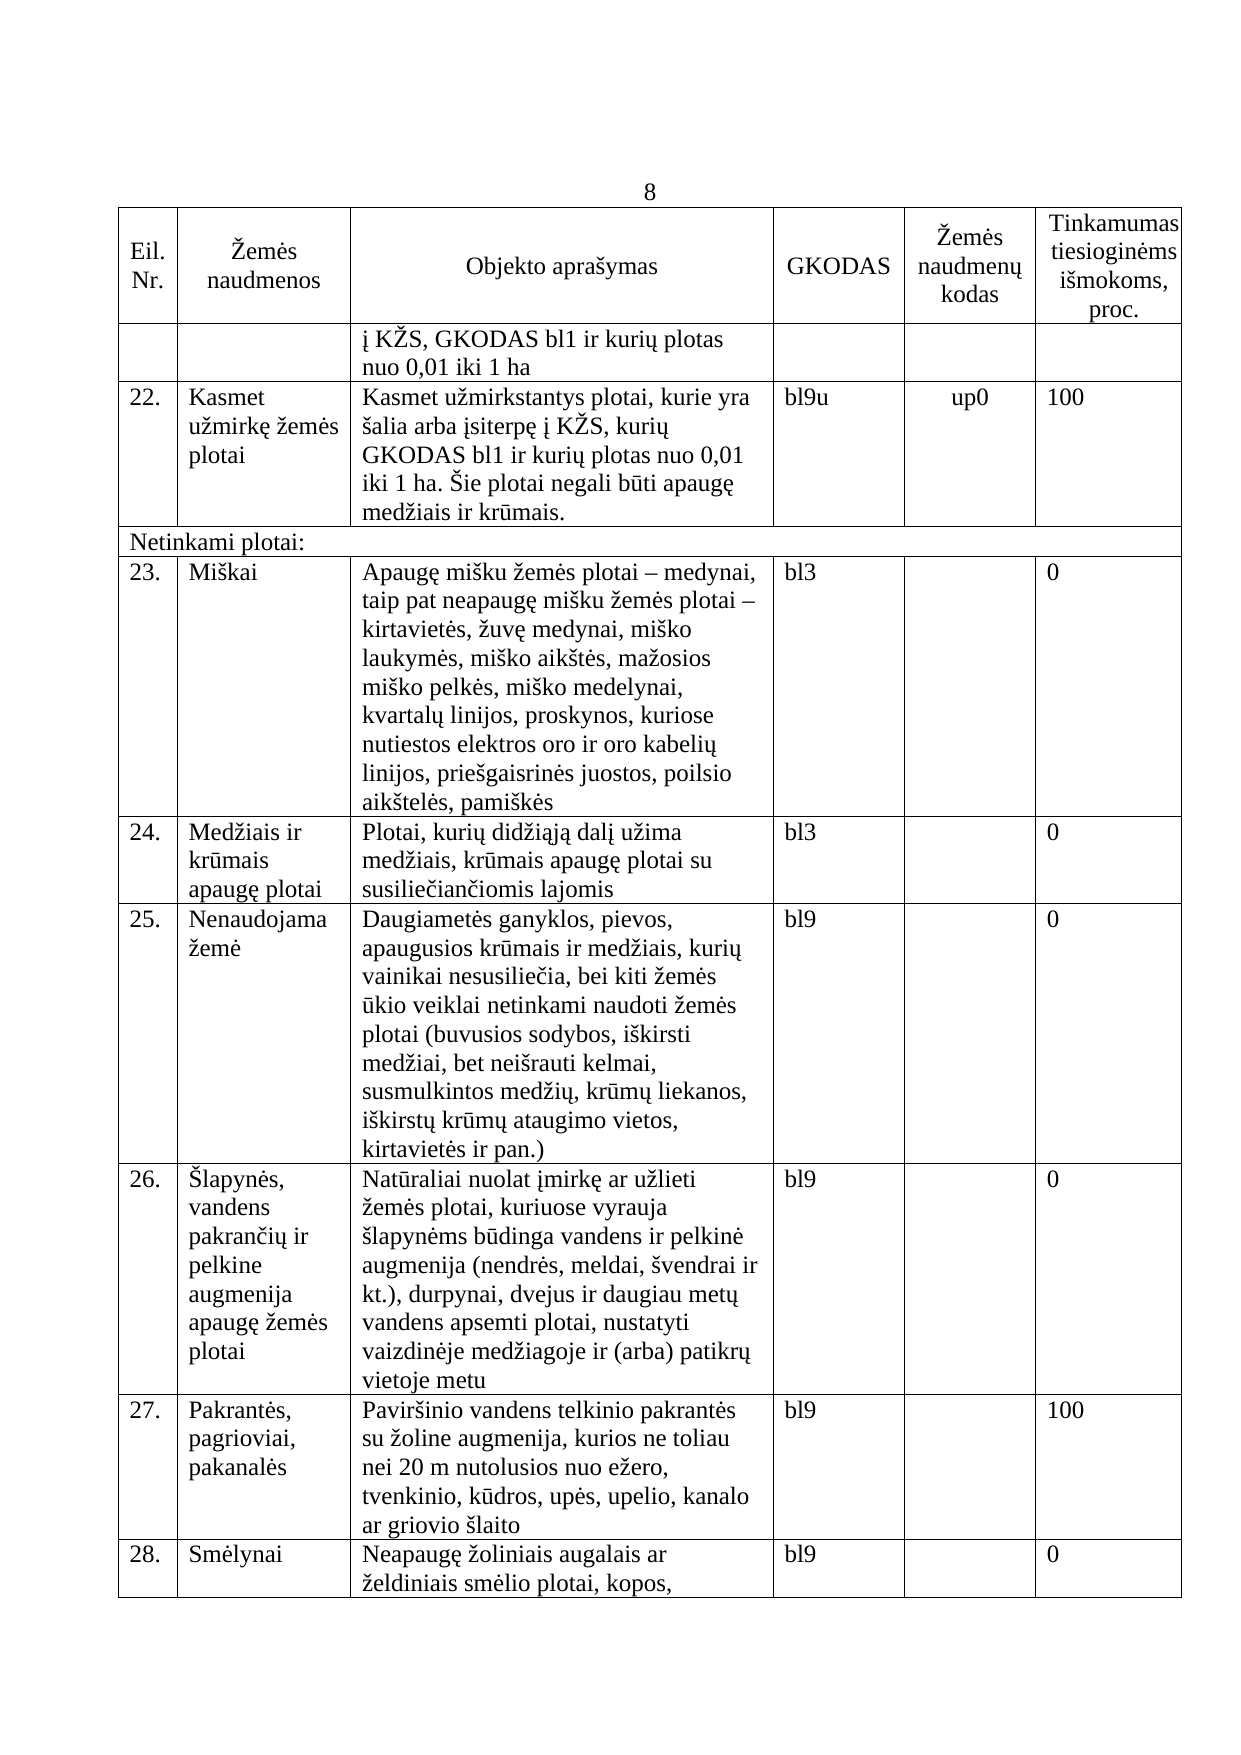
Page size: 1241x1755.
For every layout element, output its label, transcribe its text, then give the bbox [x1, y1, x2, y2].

table_cell bl9 [774, 904, 904, 1163]
table_cell [905, 904, 1035, 1163]
table_cell 26. [119, 1164, 177, 1394]
table_cell [774, 324, 904, 381]
table_cell [905, 1164, 1035, 1394]
table_cell [905, 1395, 1035, 1538]
table_cell 28. [119, 1540, 177, 1597]
table_cell 24. [119, 817, 177, 903]
table_cell [905, 817, 1035, 903]
table_header Objekto aprašymas [351, 208, 773, 323]
table_cell 27. [119, 1395, 177, 1538]
table_cell Paviršinio vandens telkinio pakrantės su žoline augmenija, kurios ne toliau nei 20 m nutolusios nuo ežero, tvenkinio, kūdros, upės, upelio, kanalo ar griovio šlaito [351, 1395, 773, 1538]
table_cell Šlapynės, vandens pakrančių ir pelkine augmenija apaugę žemės plotai [178, 1164, 350, 1394]
table_cell Plotai, kurių didžiąją dalį užima medžiais, krūmais apaugę plotai su susiliečiančiomis lajomis [351, 817, 773, 903]
table_cell Medžiais ir krūmais apaugę plotai [178, 817, 350, 903]
table_cell Kasmet užmirkstantys plotai, kurie yra šalia arba įsiterpę į KŽS, kurių GKODAS bl1 ir kurių plotas nuo 0,01 iki 1 ha. Šie plotai negali būti apaugę medžiais ir krūmais. [351, 382, 773, 526]
table_cell Smėlynai [178, 1540, 350, 1597]
table_cell Nenaudojama žemė [178, 904, 350, 1163]
table_cell bl9u [774, 382, 904, 526]
table_cell [905, 324, 1035, 381]
table_cell bl9 [774, 1540, 904, 1597]
table_cell [119, 324, 177, 381]
table_header Žemės naudmenų kodas [905, 208, 1035, 323]
table_cell [1036, 324, 1181, 381]
table_cell Miškai [178, 557, 350, 816]
table_cell bl9 [774, 1164, 904, 1394]
table_cell Kasmet užmirkę žemės plotai [178, 382, 350, 526]
table_cell 25. [119, 904, 177, 1163]
table_cell 100 [1036, 382, 1181, 526]
table_header Žemės naudmenos [178, 208, 350, 323]
table_header Eil. Nr. [119, 208, 177, 323]
table_header GKODAS [774, 208, 904, 323]
table_cell [178, 324, 350, 381]
table_cell 0 [1036, 817, 1181, 903]
table_cell į KŽS, GKODAS bl1 ir kurių plotas nuo 0,01 iki 1 ha [351, 324, 773, 381]
table_cell Apaugę mišku žemės plotai – medynai, taip pat neapaugę mišku žemės plotai – kirtavietės, žuvę medynai, miško laukymės, miško aikštės, mažosios miško pelkės, miško medelynai, kvartalų linijos, proskynos, kuriose nutiestos elektros oro ir oro kabelių linijos, priešgaisrinės juostos, poilsio aikštelės, pamiškės [351, 557, 773, 816]
table_cell Neapaugę žoliniais augalais ar želdiniais smėlio plotai, kopos, [351, 1540, 773, 1597]
table_cell 0 [1036, 557, 1181, 816]
table_cell 100 [1036, 1395, 1181, 1538]
table_cell bl9 [774, 1395, 904, 1538]
table_cell Natūraliai nuolat įmirkę ar užlieti žemės plotai, kuriuose vyrauja šlapynėms būdinga vandens ir pelkinė augmenija (nendrės, meldai, švendrai ir kt.), durpynai, dvejus ir daugiau metų vandens apsemti plotai, nustatyti vaizdinėje medžiagoje ir (arba) patikrų vietoje metu [351, 1164, 773, 1394]
table_cell Daugiametės ganyklos, pievos, apaugusios krūmais ir medžiais, kurių vainikai nesusiliečia, bei kiti žemės ūkio veiklai netinkami naudoti žemės plotai (buvusios sodybos, iškirsti medžiai, bet neišrauti kelmai, susmulkintos medžių, krūmų liekanos, iškirstų krūmų ataugimo vietos, kirtavietės ir pan.) [351, 904, 773, 1163]
table_header Tinkamumas tiesioginėms išmokoms, proc. [1036, 208, 1181, 323]
table_cell [905, 1540, 1035, 1597]
table_cell 0 [1036, 1540, 1181, 1597]
table_cell bl3 [774, 817, 904, 903]
table_cell Netinkami plotai: [119, 527, 1181, 556]
table_cell Pakrantės, pagrioviai, pakanalės [178, 1395, 350, 1538]
table_cell bl3 [774, 557, 904, 816]
table_cell 23. [119, 557, 177, 816]
table_cell 0 [1036, 904, 1181, 1163]
table_cell up0 [905, 382, 1035, 526]
table_cell [905, 557, 1035, 816]
table_cell 0 [1036, 1164, 1181, 1394]
table_cell 22. [119, 382, 177, 526]
